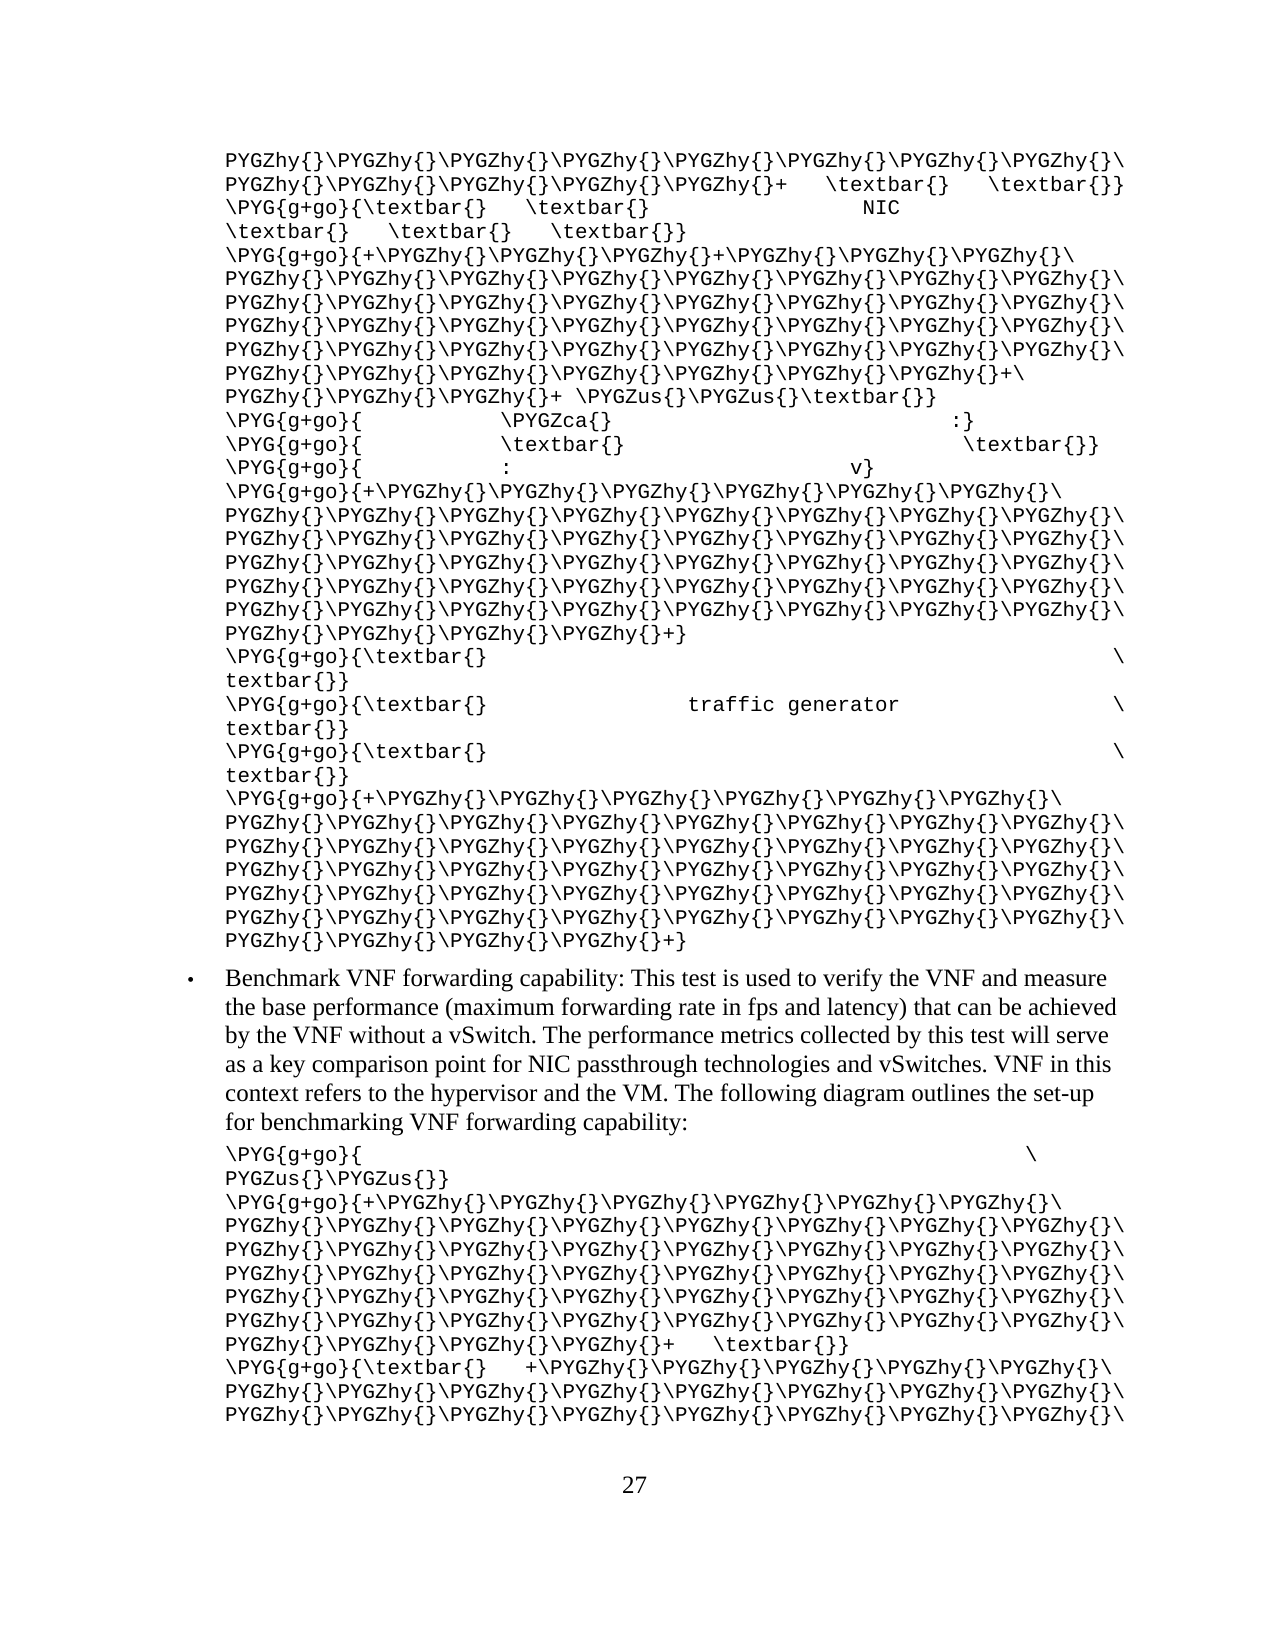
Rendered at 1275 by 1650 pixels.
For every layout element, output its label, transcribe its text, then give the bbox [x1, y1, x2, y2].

list \PYG{g+go}{ \PYGZus{}\PYGZus{}} [187, 1144, 1125, 1192]
list \PYG{g+go}{ \textbar{} \textbar{}} [187, 434, 1125, 457]
list \PYG{g+go}{+\PYGZhy{}\PYGZhy{}\PYGZhy{}\PYGZhy{}\PYGZhy{}\PYGZhy{}\PYGZhy{}\PYGZhy{}\PYGZhy{}\PYGZhy{}\PYGZhy{}\PYGZhy{}\PYGZhy{}\PYGZhy{}\PYGZhy{}\PYGZhy{}\PYGZhy{}\PYGZhy{}\PYGZhy{}\PYGZhy{}\PYGZhy{}\PYGZhy{}\PYGZhy{}\PYGZhy{}\PYGZhy{}\PYGZhy{}\PYGZhy{}\PYGZhy{}\PYGZhy{}\PYGZhy{}\PYGZhy{}\PYGZhy{}\PYGZhy{}\PYGZhy{}\PYGZhy{}\PYGZhy{}\PYGZhy{}\PYGZhy{}\PYGZhy{}\PYGZhy{}\PYGZhy{}\PYGZhy{}\PYGZhy{}\PYGZhy{}\PYGZhy{}\PYGZhy{}\PYGZhy{}\PYGZhy{}\PYGZhy{}\PYGZhy{}+} [187, 788, 1125, 954]
list \PYG{g+go}{+\PYGZhy{}\PYGZhy{}\PYGZhy{}\PYGZhy{}\PYGZhy{}\PYGZhy{}\PYGZhy{}\PYGZhy{}\PYGZhy{}\PYGZhy{}\PYGZhy{}\PYGZhy{}\PYGZhy{}\PYGZhy{}\PYGZhy{}\PYGZhy{}\PYGZhy{}\PYGZhy{}\PYGZhy{}\PYGZhy{}\PYGZhy{}\PYGZhy{}\PYGZhy{}\PYGZhy{}\PYGZhy{}\PYGZhy{}\PYGZhy{}\PYGZhy{}\PYGZhy{}\PYGZhy{}\PYGZhy{}\PYGZhy{}\PYGZhy{}\PYGZhy{}\PYGZhy{}\PYGZhy{}\PYGZhy{}\PYGZhy{}\PYGZhy{}\PYGZhy{}\PYGZhy{}\PYGZhy{}\PYGZhy{}\PYGZhy{}\PYGZhy{}\PYGZhy{}\PYGZhy{}\PYGZhy{}\PYGZhy{}\PYGZhy{}+ \textbar{}} [187, 1192, 1125, 1357]
list \PYG{g+go}{ : v} [187, 457, 1125, 481]
list \PYG{g+go}{ \PYGZca{} :} [187, 410, 1125, 434]
list PYGZhy{}\PYGZhy{}\PYGZhy{}\PYGZhy{}\PYGZhy{}\PYGZhy{}\PYGZhy{}\PYGZhy{}\PYGZhy{}\PYGZhy{}\PYGZhy{}\PYGZhy{}\PYGZhy{}+ \textbar{} \textbar{}} [187, 150, 1125, 197]
list \PYG{g+go}{\textbar{} \textbar{} NIC \textbar{} \textbar{} \textbar{}} [187, 197, 1125, 244]
list \PYG{g+go}{+\PYGZhy{}\PYGZhy{}\PYGZhy{}\PYGZhy{}\PYGZhy{}\PYGZhy{}\PYGZhy{}\PYGZhy{}\PYGZhy{}\PYGZhy{}\PYGZhy{}\PYGZhy{}\PYGZhy{}\PYGZhy{}\PYGZhy{}\PYGZhy{}\PYGZhy{}\PYGZhy{}\PYGZhy{}\PYGZhy{}\PYGZhy{}\PYGZhy{}\PYGZhy{}\PYGZhy{}\PYGZhy{}\PYGZhy{}\PYGZhy{}\PYGZhy{}\PYGZhy{}\PYGZhy{}\PYGZhy{}\PYGZhy{}\PYGZhy{}\PYGZhy{}\PYGZhy{}\PYGZhy{}\PYGZhy{}\PYGZhy{}\PYGZhy{}\PYGZhy{}\PYGZhy{}\PYGZhy{}\PYGZhy{}\PYGZhy{}\PYGZhy{}\PYGZhy{}\PYGZhy{}\PYGZhy{}\PYGZhy{}\PYGZhy{}+} [187, 481, 1125, 647]
list \PYG{g+go}{\textbar{} \textbar{}} [187, 741, 1125, 788]
list \PYG{g+go}{\textbar{} +\PYGZhy{}\PYGZhy{}\PYGZhy{}\PYGZhy{}\PYGZhy{}\PYGZhy{}\PYGZhy{}\PYGZhy{}\PYGZhy{}\PYGZhy{}\PYGZhy{}\PYGZhy{}\PYGZhy{}\PYGZhy{}\PYGZhy{}\PYGZhy{}\PYGZhy{}\PYGZhy{}\PYGZhy{}\PYGZhy{}\PYGZhy{}\ [187, 1357, 1125, 1428]
list \PYG{g+go}{\textbar{} traffic generator \textbar{}} [187, 694, 1125, 741]
list \PYG{g+go}{\textbar{} \textbar{}} [187, 647, 1125, 694]
list Benchmark VNF forwarding capability: This test is used to verify the VNF and measure the base performance (maximum forwarding rate in fps and latency) that can be achieved by the VNF without a vSwitch. The performance metrics collected by this test will serve as a key comparison point for NIC passthrough technologies and vSwitches. VNF in this context refers to the hypervisor and the VM. The following diagram outlines the set-up for benchmarking VNF forwarding capability: [187, 963, 1125, 1135]
list \PYG{g+go}{+\PYGZhy{}\PYGZhy{}\PYGZhy{}+\PYGZhy{}\PYGZhy{}\PYGZhy{}\PYGZhy{}\PYGZhy{}\PYGZhy{}\PYGZhy{}\PYGZhy{}\PYGZhy{}\PYGZhy{}\PYGZhy{}\PYGZhy{}\PYGZhy{}\PYGZhy{}\PYGZhy{}\PYGZhy{}\PYGZhy{}\PYGZhy{}\PYGZhy{}\PYGZhy{}\PYGZhy{}\PYGZhy{}\PYGZhy{}\PYGZhy{}\PYGZhy{}\PYGZhy{}\PYGZhy{}\PYGZhy{}\PYGZhy{}\PYGZhy{}\PYGZhy{}\PYGZhy{}\PYGZhy{}\PYGZhy{}\PYGZhy{}\PYGZhy{}\PYGZhy{}\PYGZhy{}\PYGZhy{}\PYGZhy{}\PYGZhy{}\PYGZhy{}+\PYGZhy{}\PYGZhy{}\PYGZhy{}+ \PYGZus{}\PYGZus{}\textbar{}} [187, 244, 1125, 410]
